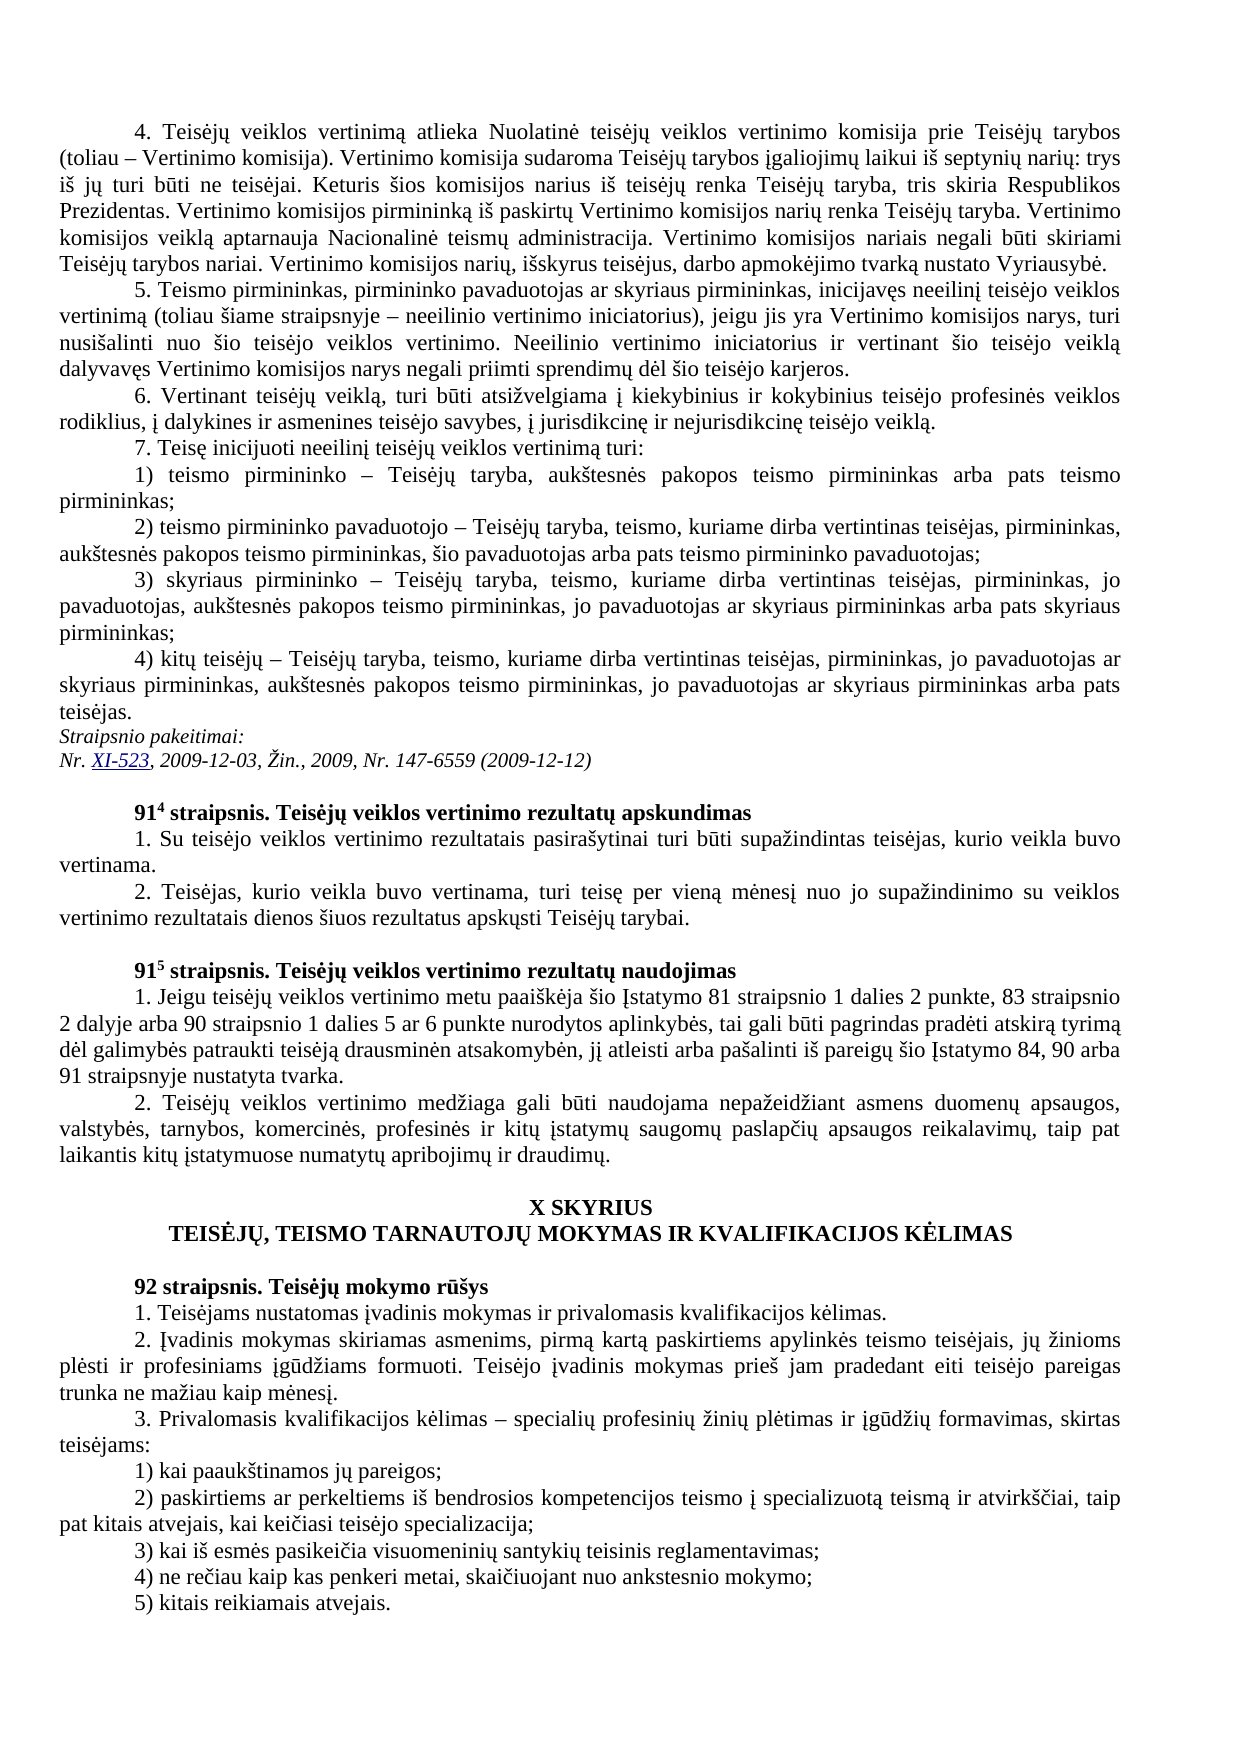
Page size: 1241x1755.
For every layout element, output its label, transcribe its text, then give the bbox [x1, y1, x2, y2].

text 2. Teisėjas, kurio veikla buvo vertinama, turi teisę per vieną mėnesį nuo jo supažindinimo su veiklos vertinimo rezultatais dienos šiuos rezultatus apskųsti Teisėjų tarybai. [59, 878, 1122, 931]
text Nr. XI-523, 2009-12-03, Žin., 2009, Nr. 147-6559 (2009-12-12) [59, 748, 1122, 772]
text 915 straipsnis. Teisėjų veiklos vertinimo rezultatų naudojimas [59, 957, 1122, 983]
text 2. Įvadinis mokymas skiriamas asmenims, pirmą kartą paskirtiems apylinkės teismo teisėjais, jų žinioms plėsti ir profesiniams įgūdžiams formuoti. Teisėjo įvadinis mokymas prieš jam pradedant eiti teisėjo pareigas trunka ne mažiau kaip mėnesį. [59, 1326, 1122, 1405]
text 1) kai paaukštinamos jų pareigos; [59, 1458, 1122, 1484]
text 6. Vertinant teisėjų veiklą, turi būti atsižvelgiama į kiekybinius ir kokybinius teisėjo profesinės veiklos rodiklius, į dalykines ir asmenines teisėjo savybes, į jurisdikcinę ir nejurisdikcinę teisėjo veiklą. [59, 382, 1122, 434]
text 914 straipsnis. Teisėjų veiklos vertinimo rezultatų apskundimas [59, 799, 1122, 825]
text 5) kitais reikiamais atvejais. [59, 1589, 1122, 1616]
text 1. Teisėjams nustatomas įvadinis mokymas ir privalomasis kvalifikacijos kėlimas. [59, 1299, 1122, 1326]
text 92 straipsnis. Teisėjų mokymo rūšys [59, 1273, 1122, 1299]
text 1. Su teisėjo veiklos vertinimo rezultatais pasirašytinai turi būti supažindintas teisėjas, kurio veikla buvo vertinama. [59, 825, 1122, 878]
text 2) paskirtiems ar perkeltiems iš bendrosios kompetencijos teismo į specializuotą teismą ir atvirkščiai, taip pat kitais atvejais, kai keičiasi teisėjo specializacija; [59, 1484, 1122, 1537]
text 5. Teismo pirmininkas, pirmininko pavaduotojas ar skyriaus pirmininkas, inicijavęs neeilinį teisėjo veiklos vertinimą (toliau šiame straipsnyje – neeilinio vertinimo iniciatorius), jeigu jis yra Vertinimo komisijos narys, turi nusišalinti nuo šio teisėjo veiklos vertinimo. Neeilinio vertinimo iniciatorius ir vertinant šio teisėjo veiklą dalyvavęs Vertinimo komisijos narys negali priimti sprendimų dėl šio teisėjo karjeros. [59, 276, 1122, 382]
text 1. Jeigu teisėjų veiklos vertinimo metu paaiškėja šio Įstatymo 81 straipsnio 1 dalies 2 punkte, 83 straipsnio 2 dalyje arba 90 straipsnio 1 dalies 5 ar 6 punkte nurodytos aplinkybės, tai gali būti pagrindas pradėti atskirą tyrimą dėl galimybės patraukti teisėją drausminėn atsakomybėn, jį atleisti arba pašalinti iš pareigų šio Įstatymo 84, 90 arba 91 straipsnyje nustatyta tvarka. [59, 983, 1122, 1089]
text 7. Teisę inicijuoti neeilinį teisėjų veiklos vertinimą turi: [59, 434, 1122, 461]
text 3. Privalomasis kvalifikacijos kėlimas – specialių profesinių žinių plėtimas ir įgūdžių formavimas, skirtas teisėjams: [59, 1405, 1122, 1458]
subtitle X SKYRIUS [59, 1194, 1122, 1220]
text TEISĖJŲ, TEISMO TARNAUTOJŲ MOKYMAS IR KVALIFIKACIJOS KĖLIMAS [59, 1220, 1122, 1247]
text 4. Teisėjų veiklos vertinimą atlieka Nuolatinė teisėjų veiklos vertinimo komisija prie Teisėjų tarybos (toliau – Vertinimo komisija). Vertinimo komisija sudaroma Teisėjų tarybos įgaliojimų laikui iš septynių narių: trys iš jų turi būti ne teisėjai. Keturis šios komisijos narius iš teisėjų renka Teisėjų taryba, tris skiria Respublikos Prezidentas. Vertinimo komisijos pirmininką iš paskirtų Vertinimo komisijos narių renka Teisėjų taryba. Vertinimo komisijos veiklą aptarnauja Nacionalinė teismų administracija. Vertinimo komisijos nariais negali būti skiriami Teisėjų tarybos nariai. Vertinimo komisijos narių, išskyrus teisėjus, darbo apmokėjimo tvarką nustato Vyriausybė. [59, 118, 1122, 276]
text 2) teismo pirmininko pavaduotojo – Teisėjų taryba, teismo, kuriame dirba vertintinas teisėjas, pirmininkas, aukštesnės pakopos teismo pirmininkas, šio pavaduotojas arba pats teismo pirmininko pavaduotojas; [59, 513, 1122, 566]
text 4) kitų teisėjų – Teisėjų taryba, teismo, kuriame dirba vertintinas teisėjas, pirmininkas, jo pavaduotojas ar skyriaus pirmininkas, aukštesnės pakopos teismo pirmininkas, jo pavaduotojas ar skyriaus pirmininkas arba pats teisėjas. [59, 645, 1122, 724]
text 4) ne rečiau kaip kas penkeri metai, skaičiuojant nuo ankstesnio mokymo; [59, 1563, 1122, 1589]
text 3) kai iš esmės pasikeičia visuomeninių santykių teisinis reglamentavimas; [59, 1537, 1122, 1563]
text 1) teismo pirmininko – Teisėjų taryba, aukštesnės pakopos teismo pirmininkas arba pats teismo pirmininkas; [59, 461, 1122, 513]
text 3) skyriaus pirmininko – Teisėjų taryba, teismo, kuriame dirba vertintinas teisėjas, pirmininkas, jo pavaduotojas, aukštesnės pakopos teismo pirmininkas, jo pavaduotojas ar skyriaus pirmininkas arba pats skyriaus pirmininkas; [59, 566, 1122, 645]
text 2. Teisėjų veiklos vertinimo medžiaga gali būti naudojama nepažeidžiant asmens duomenų apsaugos, valstybės, tarnybos, komercinės, profesinės ir kitų įstatymų saugomų paslapčių apsaugos reikalavimų, taip pat laikantis kitų įstatymuose numatytų apribojimų ir draudimų. [59, 1089, 1122, 1168]
text Straipsnio pakeitimai: [59, 724, 1122, 748]
